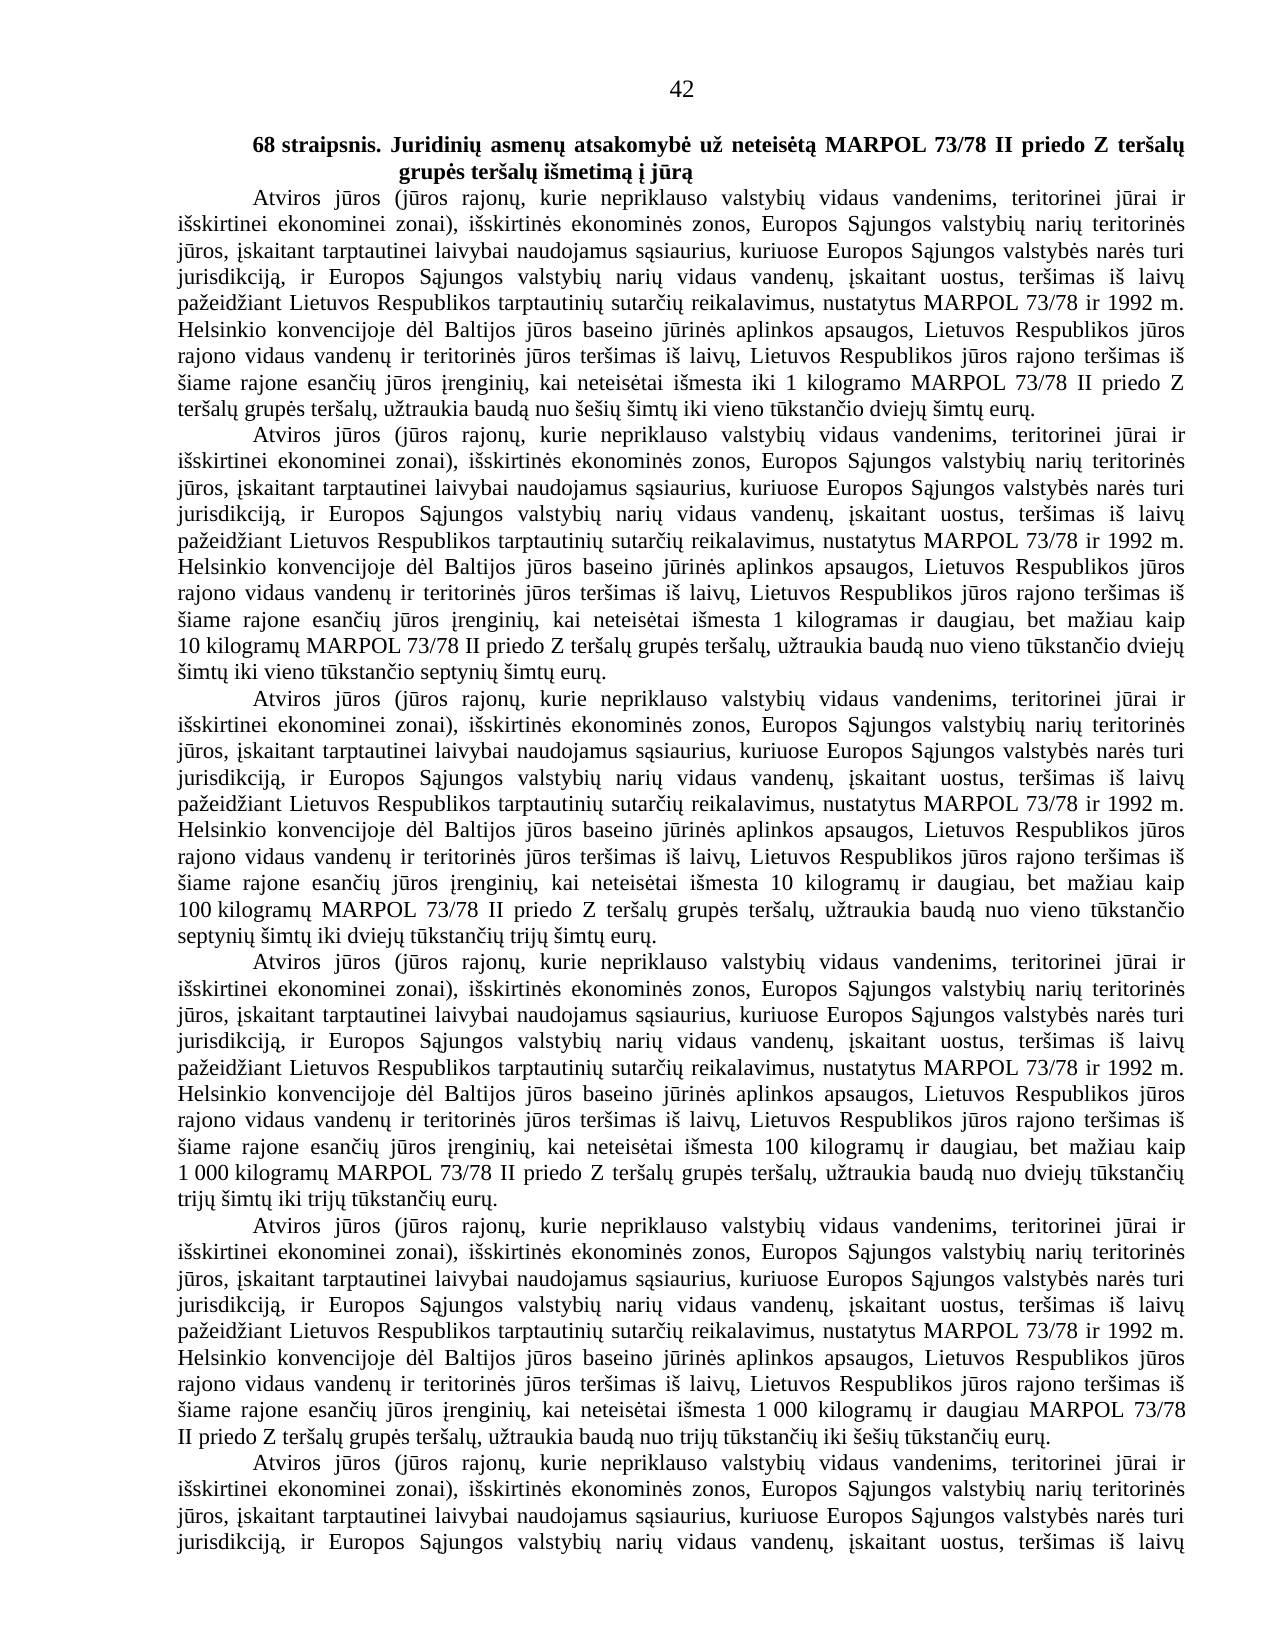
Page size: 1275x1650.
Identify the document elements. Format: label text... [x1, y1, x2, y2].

text Atviros jūros (jūros rajonų, kurie nepriklauso valstybių vidaus vandenims, teritorinei jūrai ir išskirtinei ekonominei zonai), išskirtinės ekonominės zonos, Europos Sąjungos valstybių narių teritorinės jūros, įskaitant tarptautinei laivybai naudojamus sąsiaurius, kuriuose Europos Sąjungos valstybės narės turi jurisdikciją, ir Europos Sąjungos valstybių narių vidaus vandenų, įskaitant uostus, teršimas iš laivų pažeidžiant Lietuvos Respublikos tarptautinių sutarčių reikalavimus, nustatytus MARPOL 73/78 ir 1992 m. Helsinkio konvencijoje dėl Baltijos jūros baseino jūrinės aplinkos apsaugos, Lietuvos Respublikos jūros rajono vidaus vandenų ir teritorinės jūros teršimas iš laivų, Lietuvos Respublikos jūros rajono teršimas iš šiame rajone esančių jūros įrenginių, kai neteisėtai išmesta 10 kilogramų ir daugiau, bet mažiau kaip 100 kilogramų MARPOL 73/78 II priedo Z teršalų grupės teršalų, užtraukia baudą nuo vieno tūkstančio septynių šimtų iki dviejų tūkstančių trijų šimtų eurų. [177, 685, 1186, 948]
text 68 straipsnis. Juridinių asmenų atsakomybė už neteisėtą MARPOL 73/78 II priedo Z teršalų grupės teršalų išmetimą į jūrą [252, 131, 1186, 184]
text Atviros jūros (jūros rajonų, kurie nepriklauso valstybių vidaus vandenims, teritorinei jūrai ir išskirtinei ekonominei zonai), išskirtinės ekonominės zonos, Europos Sąjungos valstybių narių teritorinės jūros, įskaitant tarptautinei laivybai naudojamus sąsiaurius, kuriuose Europos Sąjungos valstybės narės turi jurisdikciją, ir Europos Sąjungos valstybių narių vidaus vandenų, įskaitant uostus, teršimas iš laivų [177, 1449, 1186, 1554]
text Atviros jūros (jūros rajonų, kurie nepriklauso valstybių vidaus vandenims, teritorinei jūrai ir išskirtinei ekonominei zonai), išskirtinės ekonominės zonos, Europos Sąjungos valstybių narių teritorinės jūros, įskaitant tarptautinei laivybai naudojamus sąsiaurius, kuriuose Europos Sąjungos valstybės narės turi jurisdikciją, ir Europos Sąjungos valstybių narių vidaus vandenų, įskaitant uostus, teršimas iš laivų pažeidžiant Lietuvos Respublikos tarptautinių sutarčių reikalavimus, nustatytus MARPOL 73/78 ir 1992 m. Helsinkio konvencijoje dėl Baltijos jūros baseino jūrinės aplinkos apsaugos, Lietuvos Respublikos jūros rajono vidaus vandenų ir teritorinės jūros teršimas iš laivų, Lietuvos Respublikos jūros rajono teršimas iš šiame rajone esančių jūros įrenginių, kai neteisėtai išmesta 100 kilogramų ir daugiau, bet mažiau kaip 1 000 kilogramų MARPOL 73/78 II priedo Z teršalų grupės teršalų, užtraukia baudą nuo dviejų tūkstančių trijų šimtų iki trijų tūkstančių eurų. [177, 948, 1186, 1212]
text Atviros jūros (jūros rajonų, kurie nepriklauso valstybių vidaus vandenims, teritorinei jūrai ir išskirtinei ekonominei zonai), išskirtinės ekonominės zonos, Europos Sąjungos valstybių narių teritorinės jūros, įskaitant tarptautinei laivybai naudojamus sąsiaurius, kuriuose Europos Sąjungos valstybės narės turi jurisdikciją, ir Europos Sąjungos valstybių narių vidaus vandenų, įskaitant uostus, teršimas iš laivų pažeidžiant Lietuvos Respublikos tarptautinių sutarčių reikalavimus, nustatytus MARPOL 73/78 ir 1992 m. Helsinkio konvencijoje dėl Baltijos jūros baseino jūrinės aplinkos apsaugos, Lietuvos Respublikos jūros rajono vidaus vandenų ir teritorinės jūros teršimas iš laivų, Lietuvos Respublikos jūros rajono teršimas iš šiame rajone esančių jūros įrenginių, kai neteisėtai išmesta iki 1 kilogramo MARPOL 73/78 II priedo Z teršalų grupės teršalų, užtraukia baudą nuo šešių šimtų iki vieno tūkstančio dviejų šimtų eurų. [177, 184, 1186, 421]
text Atviros jūros (jūros rajonų, kurie nepriklauso valstybių vidaus vandenims, teritorinei jūrai ir išskirtinei ekonominei zonai), išskirtinės ekonominės zonos, Europos Sąjungos valstybių narių teritorinės jūros, įskaitant tarptautinei laivybai naudojamus sąsiaurius, kuriuose Europos Sąjungos valstybės narės turi jurisdikciją, ir Europos Sąjungos valstybių narių vidaus vandenų, įskaitant uostus, teršimas iš laivų pažeidžiant Lietuvos Respublikos tarptautinių sutarčių reikalavimus, nustatytus MARPOL 73/78 ir 1992 m. Helsinkio konvencijoje dėl Baltijos jūros baseino jūrinės aplinkos apsaugos, Lietuvos Respublikos jūros rajono vidaus vandenų ir teritorinės jūros teršimas iš laivų, Lietuvos Respublikos jūros rajono teršimas iš šiame rajone esančių jūros įrenginių, kai neteisėtai išmesta 1 000 kilogramų ir daugiau MARPOL 73/78 II priedo Z teršalų grupės teršalų, užtraukia baudą nuo trijų tūkstančių iki šešių tūkstančių eurų. [177, 1212, 1186, 1449]
text Atviros jūros (jūros rajonų, kurie nepriklauso valstybių vidaus vandenims, teritorinei jūrai ir išskirtinei ekonominei zonai), išskirtinės ekonominės zonos, Europos Sąjungos valstybių narių teritorinės jūros, įskaitant tarptautinei laivybai naudojamus sąsiaurius, kuriuose Europos Sąjungos valstybės narės turi jurisdikciją, ir Europos Sąjungos valstybių narių vidaus vandenų, įskaitant uostus, teršimas iš laivų pažeidžiant Lietuvos Respublikos tarptautinių sutarčių reikalavimus, nustatytus MARPOL 73/78 ir 1992 m. Helsinkio konvencijoje dėl Baltijos jūros baseino jūrinės aplinkos apsaugos, Lietuvos Respublikos jūros rajono vidaus vandenų ir teritorinės jūros teršimas iš laivų, Lietuvos Respublikos jūros rajono teršimas iš šiame rajone esančių jūros įrenginių, kai neteisėtai išmesta 1 kilogramas ir daugiau, bet mažiau kaip 10 kilogramų MARPOL 73/78 II priedo Z teršalų grupės teršalų, užtraukia baudą nuo vieno tūkstančio dviejų šimtų iki vieno tūkstančio septynių šimtų eurų. [177, 421, 1186, 685]
